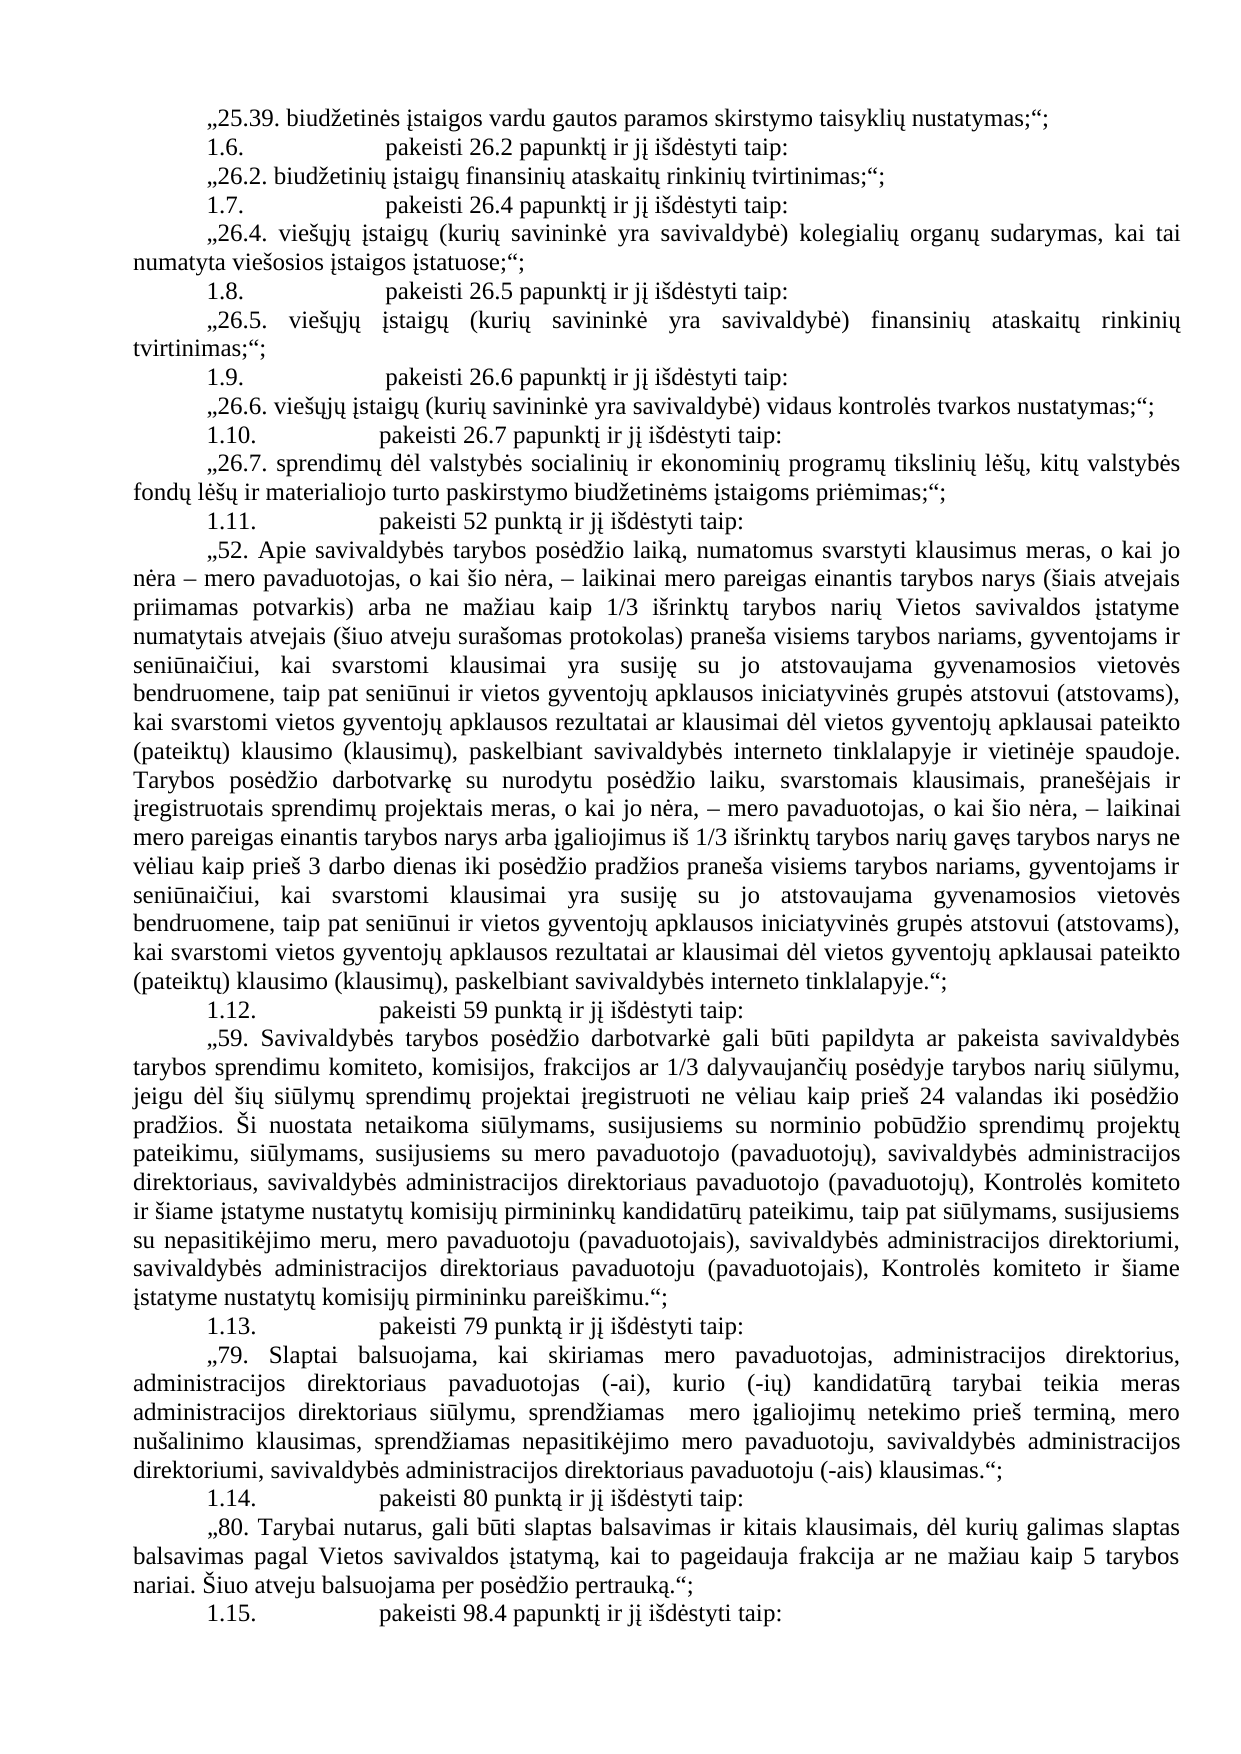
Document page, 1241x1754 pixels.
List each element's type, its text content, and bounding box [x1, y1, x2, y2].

text 1.9. pakeisti 26.6 papunktį ir jį išdėstyti taip: [206, 362, 1181, 391]
text 1.10. pakeisti 26.7 papunktį ir jį išdėstyti taip: [206, 420, 1181, 448]
text 1.14. pakeisti 80 punktą ir jį išdėstyti taip: [206, 1483, 1181, 1512]
text „80. Tarybai nutarus, gali būti slaptas balsavimas ir kitais klausimais, dėl kurių galimas slaptas balsavimas pagal Vietos savivaldos įstatymą, kai to pageidauja frakcija ar ne mažiau kaip 5 tarybos nariai. Šiuo atveju balsuojama per posėdžio pertrauką.“; [133, 1512, 1181, 1598]
text „59. Savivaldybės tarybos posėdžio darbotvarkė gali būti papildyta ar pakeista savivaldybės tarybos sprendimu komiteto, komisijos, frakcijos ar 1/3 dalyvaujančių posėdyje tarybos narių siūlymu, jeigu dėl šių siūlymų sprendimų projektai įregistruoti ne vėliau kaip prieš 24 valandas iki posėdžio pradžios. Ši nuostata netaikoma siūlymams, susijusiems su norminio pobūdžio sprendimų projektų pateikimu, siūlymams, susijusiems su mero pavaduotojo (pavaduotojų), savivaldybės administracijos direktoriaus, savivaldybės administracijos direktoriaus pavaduotojo (pavaduotojų), Kontrolės komiteto ir šiame įstatyme nustatytų komisijų pirmininkų kandidatūrų pateikimu, taip pat siūlymams, susijusiems su nepasitikėjimo meru, mero pavaduotoju (pavaduotojais), savivaldybės administracijos direktoriumi, savivaldybės administracijos direktoriaus pavaduotoju (pavaduotojais), Kontrolės komiteto ir šiame įstatyme nustatytų komisijų pirmininku pareiškimu.“; [133, 1023, 1181, 1311]
text 1.12. pakeisti 59 punktą ir jį išdėstyti taip: [206, 995, 1181, 1023]
text 1.11. pakeisti 52 punktą ir jį išdėstyti taip: [206, 506, 1181, 535]
text „26.6. viešųjų įstaigų (kurių savininkė yra savivaldybė) vidaus kontrolės tvarkos nustatymas;“; [133, 391, 1181, 420]
text 1.8. pakeisti 26.5 papunktį ir jį išdėstyti taip: [206, 276, 1181, 305]
text 1.7. pakeisti 26.4 papunktį ir jį išdėstyti taip: [206, 190, 1181, 218]
text „26.2. biudžetinių įstaigų finansinių ataskaitų rinkinių tvirtinimas;“; [133, 161, 1181, 190]
text „26.4. viešųjų įstaigų (kurių savininkė yra savivaldybė) kolegialių organų sudarymas, kai tai numatyta viešosios įstaigos įstatuose;“; [133, 218, 1181, 276]
text 1.15. pakeisti 98.4 papunktį ir jį išdėstyti taip: [206, 1598, 1181, 1627]
text „26.5. viešųjų įstaigų (kurių savininkė yra savivaldybė) finansinių ataskaitų rinkinių tvirtinimas;“; [133, 305, 1181, 362]
text 1.13. pakeisti 79 punktą ir jį išdėstyti taip: [206, 1311, 1181, 1340]
text 1.6. pakeisti 26.2 papunktį ir jį išdėstyti taip: [206, 132, 1181, 161]
text „79. Slaptai balsuojama, kai skiriamas mero pavaduotojas, administracijos direktorius, administracijos direktoriaus pavaduotojas (-ai), kurio (-ių) kandidatūrą tarybai teikia meras administracijos direktoriaus siūlymu, sprendžiamas mero įgaliojimų netekimo prieš terminą, mero nušalinimo klausimas, sprendžiamas nepasitikėjimo mero pavaduotoju, savivaldybės administracijos direktoriumi, savivaldybės administracijos direktoriaus pavaduotoju (-ais) klausimas.“; [133, 1340, 1181, 1483]
text „26.7. sprendimų dėl valstybės socialinių ir ekonominių programų tikslinių lėšų, kitų valstybės fondų lėšų ir materialiojo turto paskirstymo biudžetinėms įstaigoms priėmimas;“; [133, 448, 1181, 506]
text „25.39. biudžetinės įstaigos vardu gautos paramos skirstymo taisyklių nustatymas;“; [206, 103, 1181, 132]
text „52. Apie savivaldybės tarybos posėdžio laiką, numatomus svarstyti klausimus meras, o kai jo nėra – mero pavaduotojas, o kai šio nėra, – laikinai mero pareigas einantis tarybos narys (šiais atvejais priimamas potvarkis) arba ne mažiau kaip 1/3 išrinktų tarybos narių Vietos savivaldos įstatyme numatytais atvejais (šiuo atveju surašomas protokolas) praneša visiems tarybos nariams, gyventojams ir seniūnaičiui, kai svarstomi klausimai yra susiję su jo atstovaujama gyvenamosios vietovės bendruomene, taip pat seniūnui ir vietos gyventojų apklausos iniciatyvinės grupės atstovui (atstovams), kai svarstomi vietos gyventojų apklausos rezultatai ar klausimai dėl vietos gyventojų apklausai pateikto (pateiktų) klausimo (klausimų), paskelbiant savivaldybės interneto tinklalapyje ir vietinėje spaudoje. Tarybos posėdžio darbotvarkę su nurodytu posėdžio laiku, svarstomais klausimais, pranešėjais ir įregistruotais sprendimų projektais meras, o kai jo nėra, – mero pavaduotojas, o kai šio nėra, – laikinai mero pareigas einantis tarybos narys arba įgaliojimus iš 1/3 išrinktų tarybos narių gavęs tarybos narys ne vėliau kaip prieš 3 darbo dienas iki posėdžio pradžios praneša visiems tarybos nariams, gyventojams ir seniūnaičiui, kai svarstomi klausimai yra susiję su jo atstovaujama gyvenamosios vietovės bendruomene, taip pat seniūnui ir vietos gyventojų apklausos iniciatyvinės grupės atstovui (atstovams), kai svarstomi vietos gyventojų apklausos rezultatai ar klausimai dėl vietos gyventojų apklausai pateikto (pateiktų) klausimo (klausimų), paskelbiant savivaldybės interneto tinklalapyje.“; [133, 535, 1181, 995]
